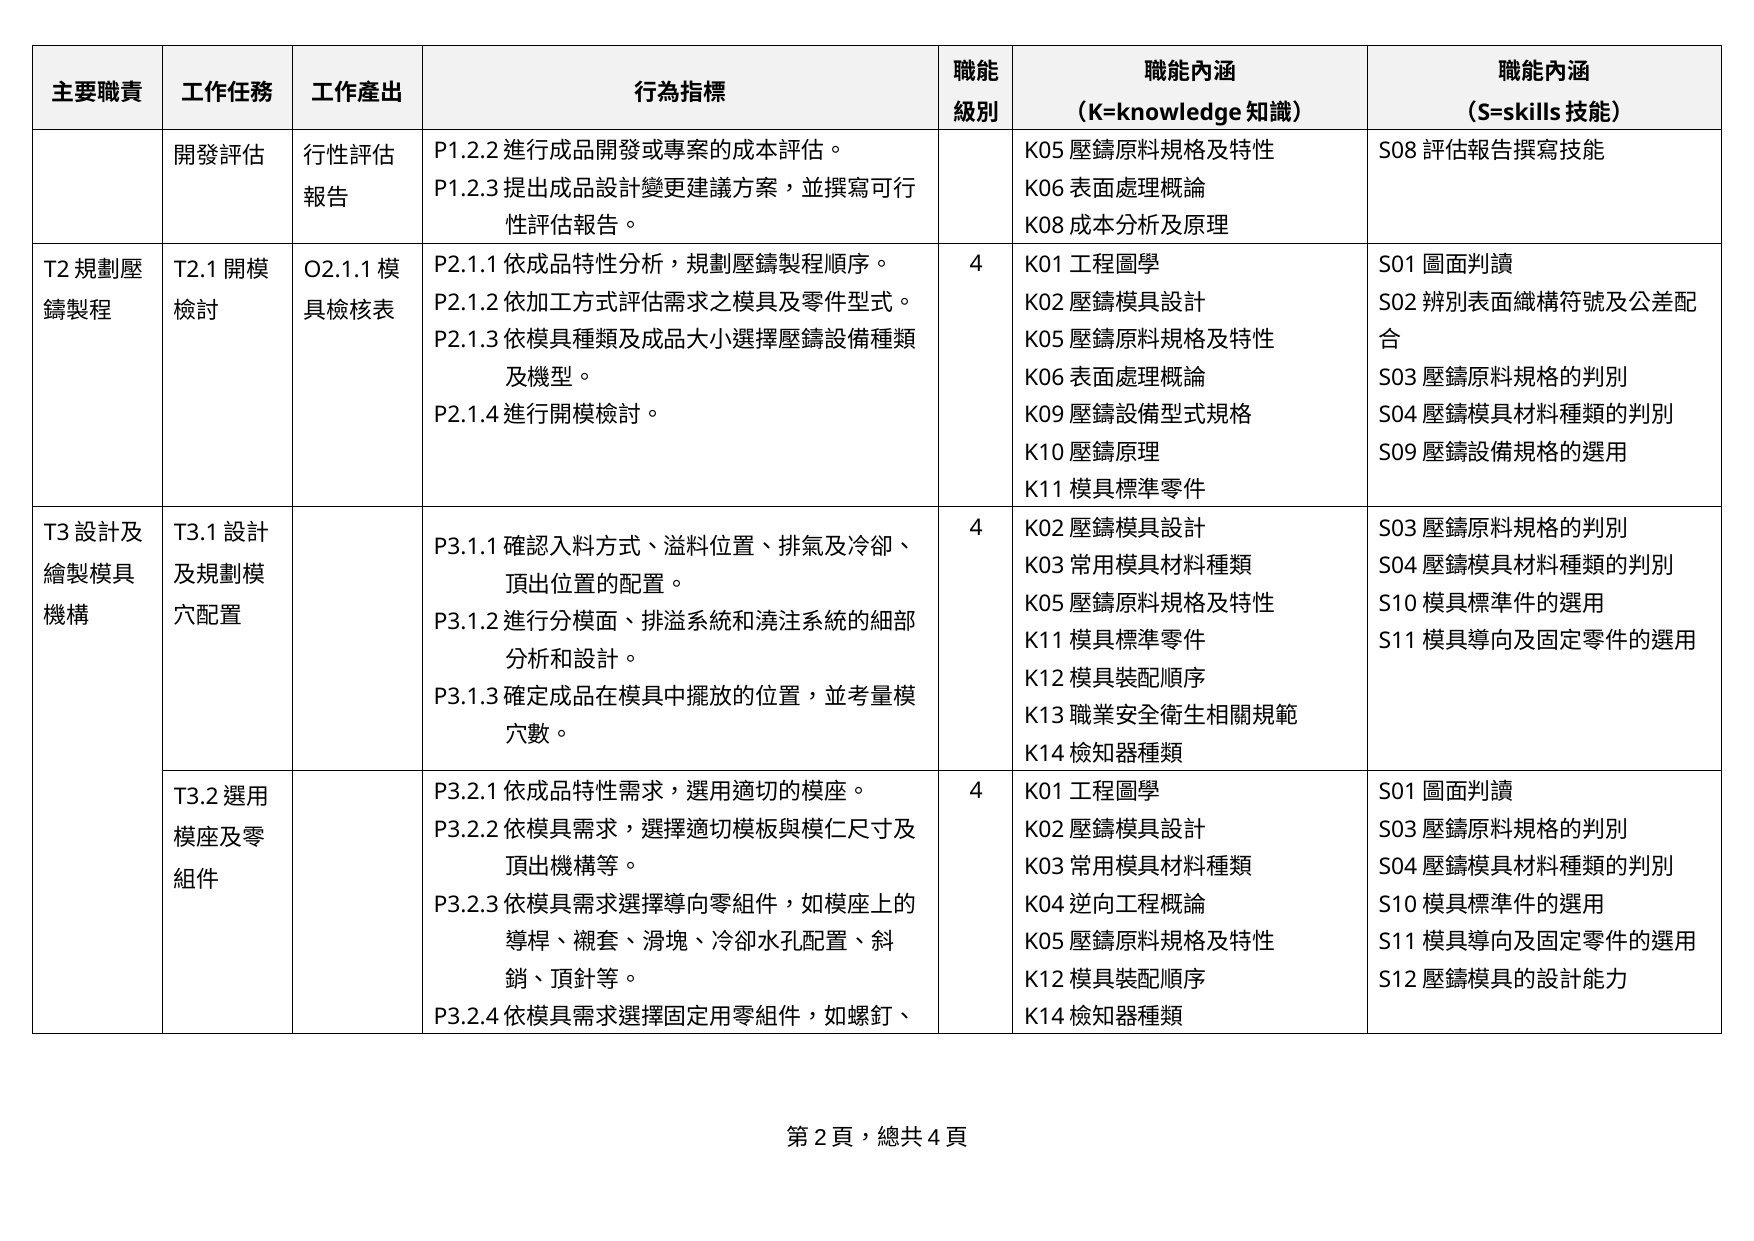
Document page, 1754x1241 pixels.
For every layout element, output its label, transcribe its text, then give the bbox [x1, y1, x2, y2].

table_cell T2規劃壓鑄製程 [33, 244, 162, 506]
table_cell 開發評估 [163, 130, 292, 243]
table_cell 4 [939, 244, 1012, 506]
table_cell 行性評估報告 [293, 130, 422, 243]
table_cell S08評估報告撰寫技能 [1368, 130, 1721, 243]
table_header 職能級別 [939, 46, 1012, 129]
table_cell T2.1開模檢討 [163, 244, 292, 506]
table_header 職能內涵 （K=knowledge知識） [1013, 46, 1367, 129]
table_cell P2.1.1依成品特性分析，規劃壓鑄製程順序。 P2.1.2依加工方式評估需求之模具及零件型式。 P2.1.3依模具種類及成品大小選擇壓鑄設備種類及機型。 P2.1.4進行開模檢討。 [423, 244, 938, 506]
table_header 工作產出 [293, 46, 422, 129]
table_cell P1.2.2進行成品開發或專案的成本評估。 P1.2.3提出成品設計變更建議方案，並撰寫可行性評估報告。 [423, 130, 938, 243]
table_cell T3.1設計及規劃模穴配置 [163, 507, 292, 770]
table_cell [939, 130, 1012, 243]
table_header 主要職責 [33, 46, 162, 129]
table_cell T3.2選用模座及零組件 [163, 771, 292, 1033]
table_cell T3設計及繪製模具機構 [33, 507, 162, 1033]
table_cell S03壓鑄原料規格的判別 S04壓鑄模具材料種類的判別 S10模具標準件的選用 S11模具導向及固定零件的選用 [1368, 507, 1721, 770]
table_cell K01工程圖學 K02壓鑄模具設計 K03常用模具材料種類 K04逆向工程概論 K05壓鑄原料規格及特性 K12模具裝配順序 K14檢知器種類 [1013, 771, 1367, 1033]
table_cell K01工程圖學 K02壓鑄模具設計 K05壓鑄原料規格及特性 K06表面處理概論 K09壓鑄設備型式規格 K10壓鑄原理 K11模具標準零件 [1013, 244, 1367, 506]
table_header 工作任務 [163, 46, 292, 129]
table_cell 4 [939, 771, 1012, 1033]
table_header 行為指標 [423, 46, 938, 129]
table_cell S01圖面判讀 S03壓鑄原料規格的判別 S04壓鑄模具材料種類的判別 S10模具標準件的選用 S11模具導向及固定零件的選用 S12壓鑄模具的設計能力 [1368, 771, 1721, 1033]
table_cell K05壓鑄原料規格及特性 K06表面處理概論 K08成本分析及原理 [1013, 130, 1367, 243]
table_cell [293, 507, 422, 770]
table_cell [293, 771, 422, 1033]
table_cell 4 [939, 507, 1012, 770]
table_cell S01圖面判讀 S02辨別表面織構符號及公差配合 S03壓鑄原料規格的判別 S04壓鑄模具材料種類的判別 S09壓鑄設備規格的選用 [1368, 244, 1721, 506]
table_cell P3.1.1確認入料方式、溢料位置、排氣及冷卻、頂出位置的配置。 P3.1.2進行分模面、排溢系統和澆注系統的細部分析和設計。 P3.1.3確定成品在模具中擺放的位置，並考量模穴數。 [423, 507, 938, 770]
table_cell P3.2.1依成品特性需求，選用適切的模座。 P3.2.2依模具需求，選擇適切模板與模仁尺寸及頂出機構等。 P3.2.3依模具需求選擇導向零組件，如模座上的導桿、襯套、滑塊、冷卻水孔配置、斜銷、頂針等。 P3.2.4依模具需求選擇固定用零組件，如螺釘、 [423, 771, 938, 1033]
table_cell O2.1.1模具檢核表 [293, 244, 422, 506]
table_cell K02壓鑄模具設計 K03常用模具材料種類 K05壓鑄原料規格及特性 K11模具標準零件 K12模具裝配順序 K13職業安全衛生相關規範 K14檢知器種類 [1013, 507, 1367, 770]
table_header 職能內涵 （S=skills技能） [1368, 46, 1721, 129]
